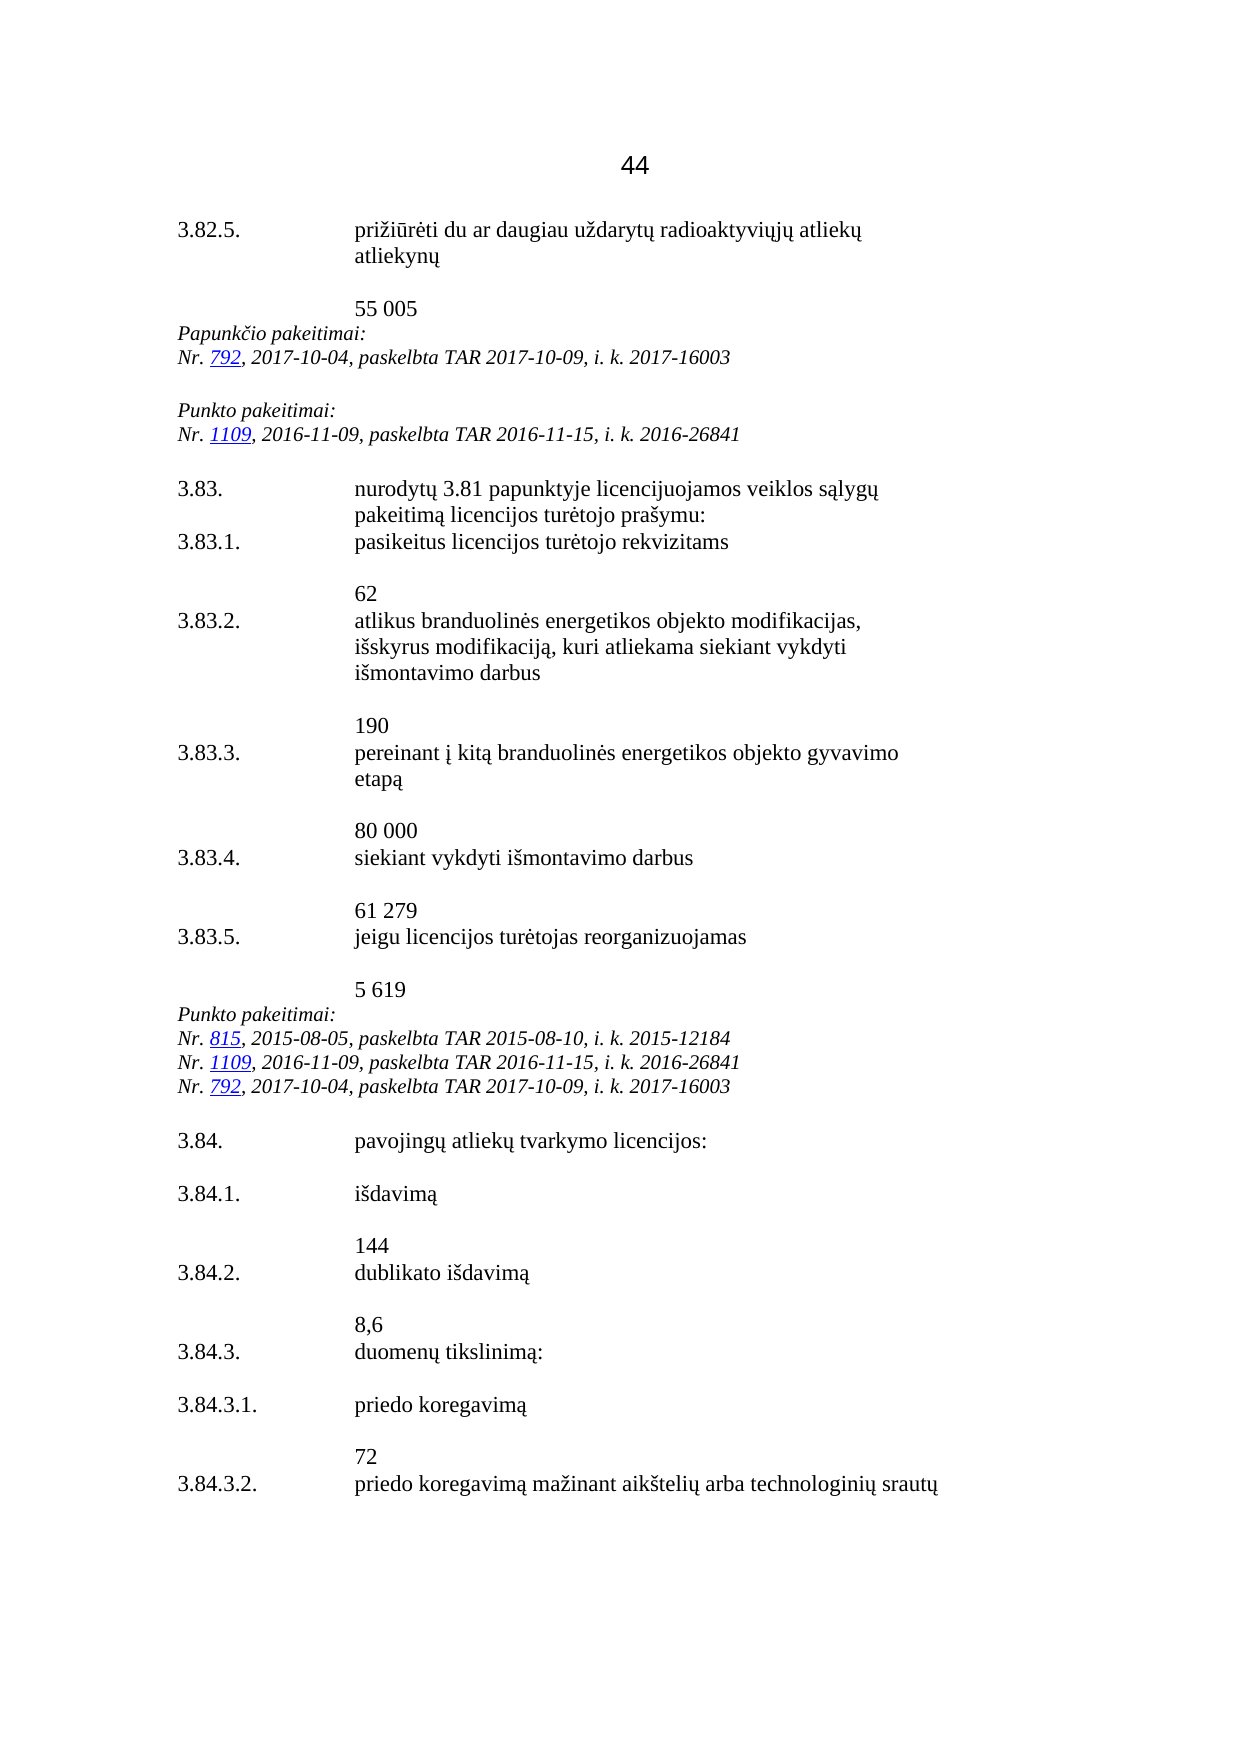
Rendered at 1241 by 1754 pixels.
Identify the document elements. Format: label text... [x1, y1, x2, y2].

text Papunkčio pakeitimai: [177, 321, 1093, 345]
text 3.83.4. siekiant vykdyti išmontavimo darbus 61 279 [177, 844, 945, 923]
text Punkto pakeitimai: [177, 398, 1093, 422]
text išmontavimo darbus 190 [354, 659, 945, 738]
text Nr. 1109, 2016-11-09, paskelbta TAR 2016-11-15, i. k. 2016-26841 [177, 422, 1093, 446]
text 3.83.1. pasikeitus licencijos turėtojo rekvizitams 62 [177, 528, 945, 607]
text 3.84.3. duomenų tikslinimą: [177, 1338, 945, 1391]
text Nr. 792, 2017-10-04, paskelbta TAR 2017-10-09, i. k. 2017-16003 [177, 1074, 1093, 1098]
text 3.84. pavojingų atliekų tvarkymo licencijos: [177, 1127, 945, 1180]
text 3.83.2. atlikus branduolinės energetikos objekto modifikacijas, [177, 607, 945, 633]
text Nr. 815, 2015-08-05, paskelbta TAR 2015-08-10, i. k. 2015-12184 [177, 1026, 1093, 1050]
text Nr. 792, 2017-10-04, paskelbta TAR 2017-10-09, i. k. 2017-16003 [177, 345, 1093, 369]
text Nr. 1109, 2016-11-09, paskelbta TAR 2016-11-15, i. k. 2016-26841 [177, 1050, 1093, 1074]
text etapą 80 000 [354, 765, 945, 844]
text 3.84.1. išdavimą 144 [177, 1180, 945, 1259]
text 3.82.5. prižiūrėti du ar daugiau uždarytų radioaktyviųjų atliekų [177, 216, 945, 242]
text 3.84.2. dublikato išdavimą 8,6 [177, 1259, 945, 1338]
text 3.83.3. pereinant į kitą branduolinės energetikos objekto gyvavimo [177, 738, 945, 765]
text pakeitimą licencijos turėtojo prašymu: [354, 501, 945, 528]
text išskyrus modifikaciją, kuri atliekama siekiant vykdyti [354, 633, 945, 659]
text 3.84.3.2. priedo koregavimą mažinant aikštelių arba technologinių srautų [177, 1470, 945, 1496]
text Punkto pakeitimai: [177, 1002, 1093, 1026]
text atliekynų 55 005 [354, 242, 945, 321]
text 3.83. nurodytų 3.81 papunktyje licencijuojamos veiklos sąlygų [177, 475, 945, 501]
text 3.83.5. jeigu licencijos turėtojas reorganizuojamas 5 619 [177, 923, 945, 1002]
text 3.84.3.1. priedo koregavimą 72 [177, 1391, 945, 1470]
